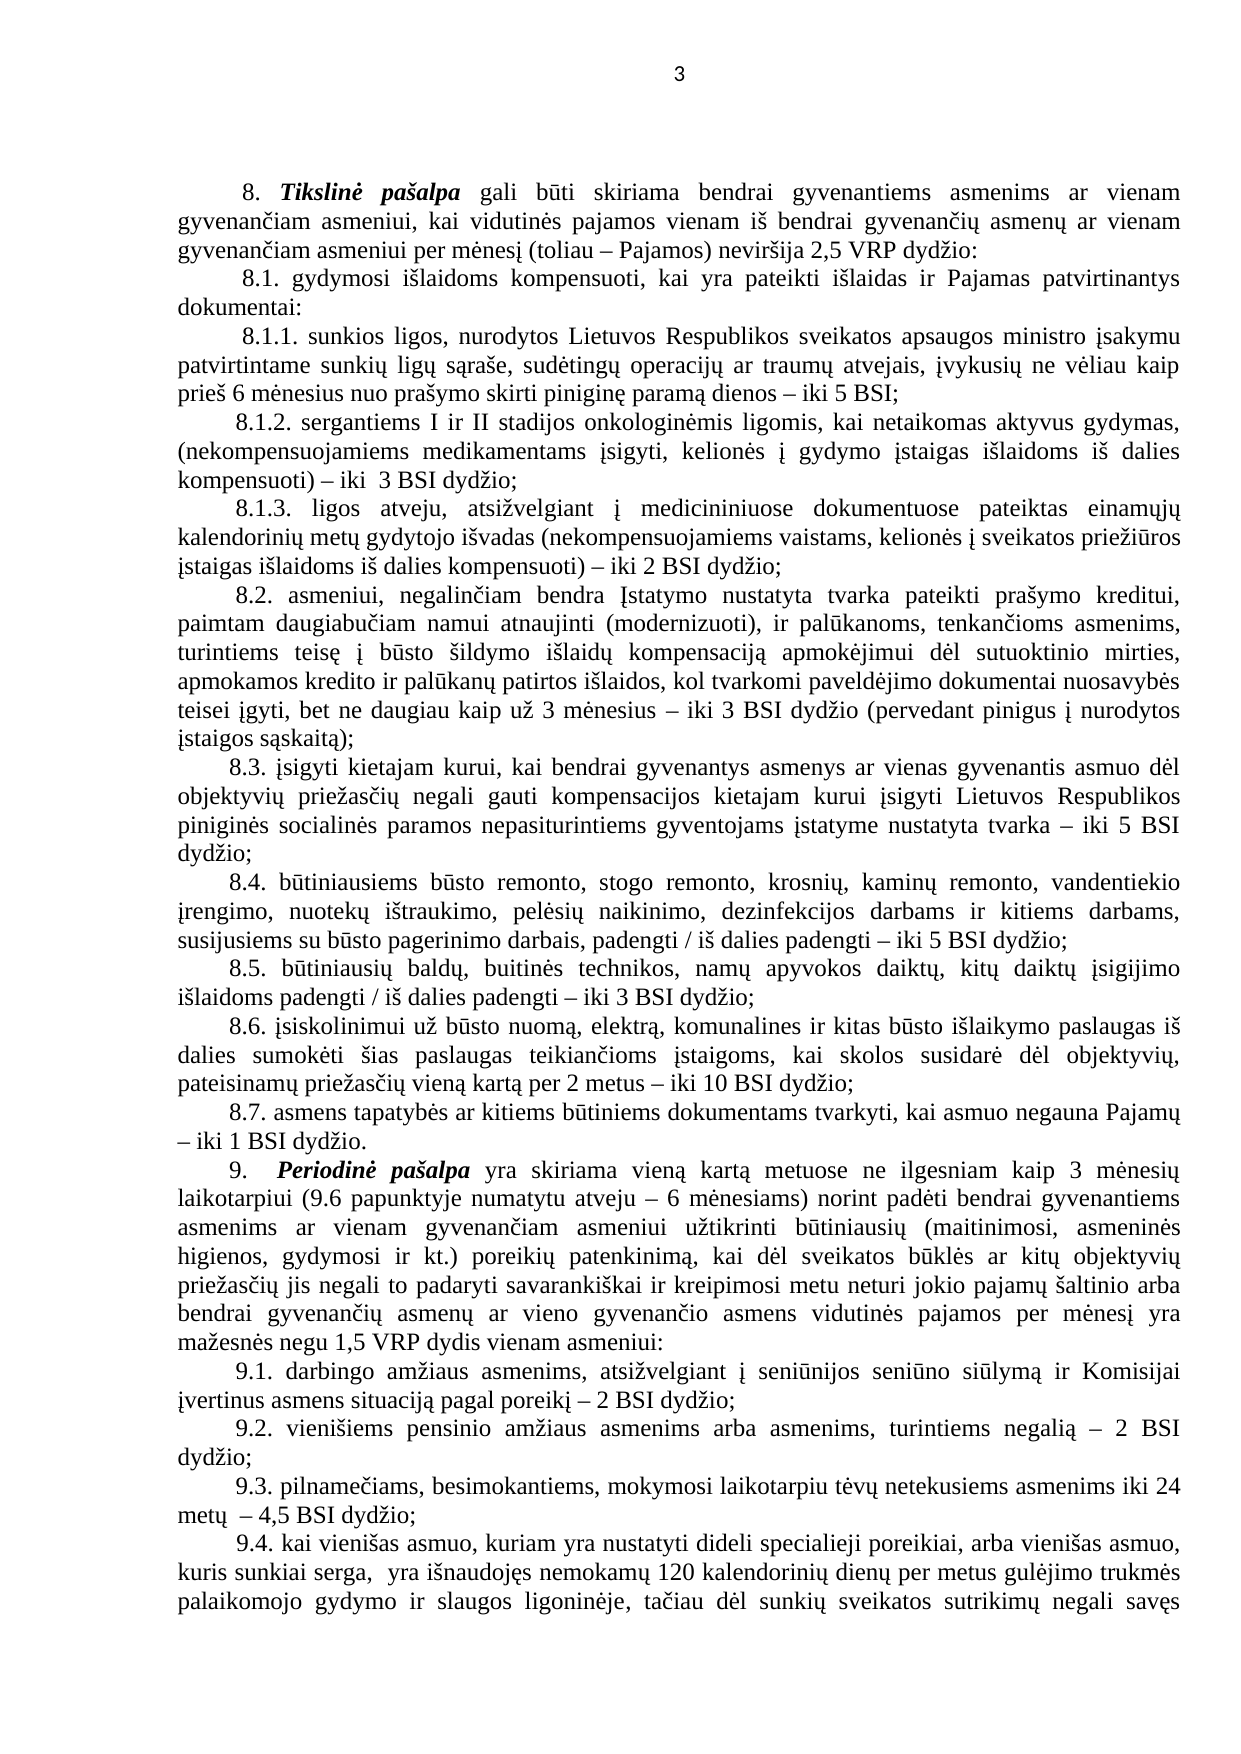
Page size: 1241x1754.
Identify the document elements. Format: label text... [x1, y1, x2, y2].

text 8. Tikslinė pašalpa gali būti skiriama bendrai gyvenantiems asmenims ar vienam gyvenančiam asmeniui, kai vidutinės pajamos vienam iš bendrai gyvenančių asmenų ar vienam gyvenančiam asmeniui per mėnesį (toliau – Pajamos) neviršija 2,5 VRP dydžio: [177, 177, 1181, 263]
text 8.2. asmeniui, negalinčiam bendra Įstatymo nustatyta tvarka pateikti prašymo kreditui, paimtam daugiabučiam namui atnaujinti (modernizuoti), ir palūkanoms, tenkančioms asmenims, turintiems teisę į būsto šildymo išlaidų kompensaciją apmokėjimui dėl sutuoktinio mirties, apmokamos kredito ir palūkanų patirtos išlaidos, kol tvarkomi paveldėjimo dokumentai nuosavybės teisei įgyti, bet ne daugiau kaip už 3 mėnesius – iki 3 BSI dydžio (pervedant pinigus į nurodytos įstaigos sąskaitą); [177, 580, 1181, 752]
text 9. Periodinė pašalpa yra skiriama vieną kartą metuose ne ilgesniam kaip 3 mėnesių laikotarpiui (9.6 papunktyje numatytu atveju – 6 mėnesiams) norint padėti bendrai gyvenantiems asmenims ar vienam gyvenančiam asmeniui užtikrinti būtiniausių (maitinimosi, asmeninės higienos, gydymosi ir kt.) poreikių patenkinimą, kai dėl sveikatos būklės ar kitų objektyvių priežasčių jis negali to padaryti savarankiškai ir kreipimosi metu neturi jokio pajamų šaltinio arba bendrai gyvenančių asmenų ar vieno gyvenančio asmens vidutinės pajamos per mėnesį yra mažesnės negu 1,5 VRP dydis vienam asmeniui: [177, 1155, 1181, 1356]
text 9.3. pilnamečiams, besimokantiems, mokymosi laikotarpiu tėvų netekusiems asmenims iki 24 metų – 4,5 BSI dydžio; [177, 1471, 1181, 1528]
text 8.6. įsiskolinimui už būsto nuomą, elektrą, komunalines ir kitas būsto išlaikymo paslaugas iš dalies sumokėti šias paslaugas teikiančioms įstaigoms, kai skolos susidarė dėl objektyvių, pateisinamų priežasčių vieną kartą per 2 metus – iki 10 BSI dydžio; [177, 1011, 1181, 1097]
text 8.4. būtiniausiems būsto remonto, stogo remonto, krosnių, kaminų remonto, vandentiekio įrengimo, nuotekų ištraukimo, pelėsių naikinimo, dezinfekcijos darbams ir kitiems darbams, susijusiems su būsto pagerinimo darbais, padengti / iš dalies padengti – iki 5 BSI dydžio; [177, 867, 1181, 953]
text 9.2. vienišiems pensinio amžiaus asmenims arba asmenims, turintiems negalią – 2 BSI dydžio; [177, 1413, 1181, 1471]
text 8.5. būtiniausių baldų, buitinės technikos, namų apyvokos daiktų, kitų daiktų įsigijimo išlaidoms padengti / iš dalies padengti – iki 3 BSI dydžio; [177, 953, 1181, 1011]
text 8.1.3. ligos atveju, atsižvelgiant į medicininiuose dokumentuose pateiktas einamųjų kalendorinių metų gydytojo išvadas (nekompensuojamiems vaistams, kelionės į sveikatos priežiūros įstaigas išlaidoms iš dalies kompensuoti) – iki 2 BSI dydžio; [177, 493, 1181, 580]
text 8.1.2. sergantiems I ir II stadijos onkologinėmis ligomis, kai netaikomas aktyvus gydymas, (nekompensuojamiems medikamentams įsigyti, kelionės į gydymo įstaigas išlaidoms iš dalies kompensuoti) – iki 3 BSI dydžio; [177, 407, 1181, 493]
text 8.1. gydymosi išlaidoms kompensuoti, kai yra pateikti išlaidas ir Pajamas patvirtinantys dokumentai: [177, 263, 1181, 321]
text 9.1. darbingo amžiaus asmenims, atsižvelgiant į seniūnijos seniūno siūlymą ir Komisijai įvertinus asmens situaciją pagal poreikį – 2 BSI dydžio; [177, 1356, 1181, 1413]
text 9.4. kai vienišas asmuo, kuriam yra nustatyti dideli specialieji poreikiai, arba vienišas asmuo, kuris sunkiai serga, yra išnaudojęs nemokamų 120 kalendorinių dienų per metus gulėjimo trukmės palaikomojo gydymo ir slaugos ligoninėje, tačiau dėl sunkių sveikatos sutrikimų negali savęs [177, 1528, 1181, 1615]
text 8.7. asmens tapatybės ar kitiems būtiniems dokumentams tvarkyti, kai asmuo negauna Pajamų – iki 1 BSI dydžio. [177, 1097, 1181, 1155]
text 8.1.1. sunkios ligos, nurodytos Lietuvos Respublikos sveikatos apsaugos ministro įsakymu patvirtintame sunkių ligų sąraše, sudėtingų operacijų ar traumų atvejais, įvykusių ne vėliau kaip prieš 6 mėnesius nuo prašymo skirti piniginę paramą dienos – iki 5 BSI; [177, 321, 1181, 407]
text 8.3. įsigyti kietajam kurui, kai bendrai gyvenantys asmenys ar vienas gyvenantis asmuo dėl objektyvių priežasčių negali gauti kompensacijos kietajam kurui įsigyti Lietuvos Respublikos piniginės socialinės paramos nepasiturintiems gyventojams įstatyme nustatyta tvarka – iki 5 BSI dydžio; [177, 752, 1181, 867]
